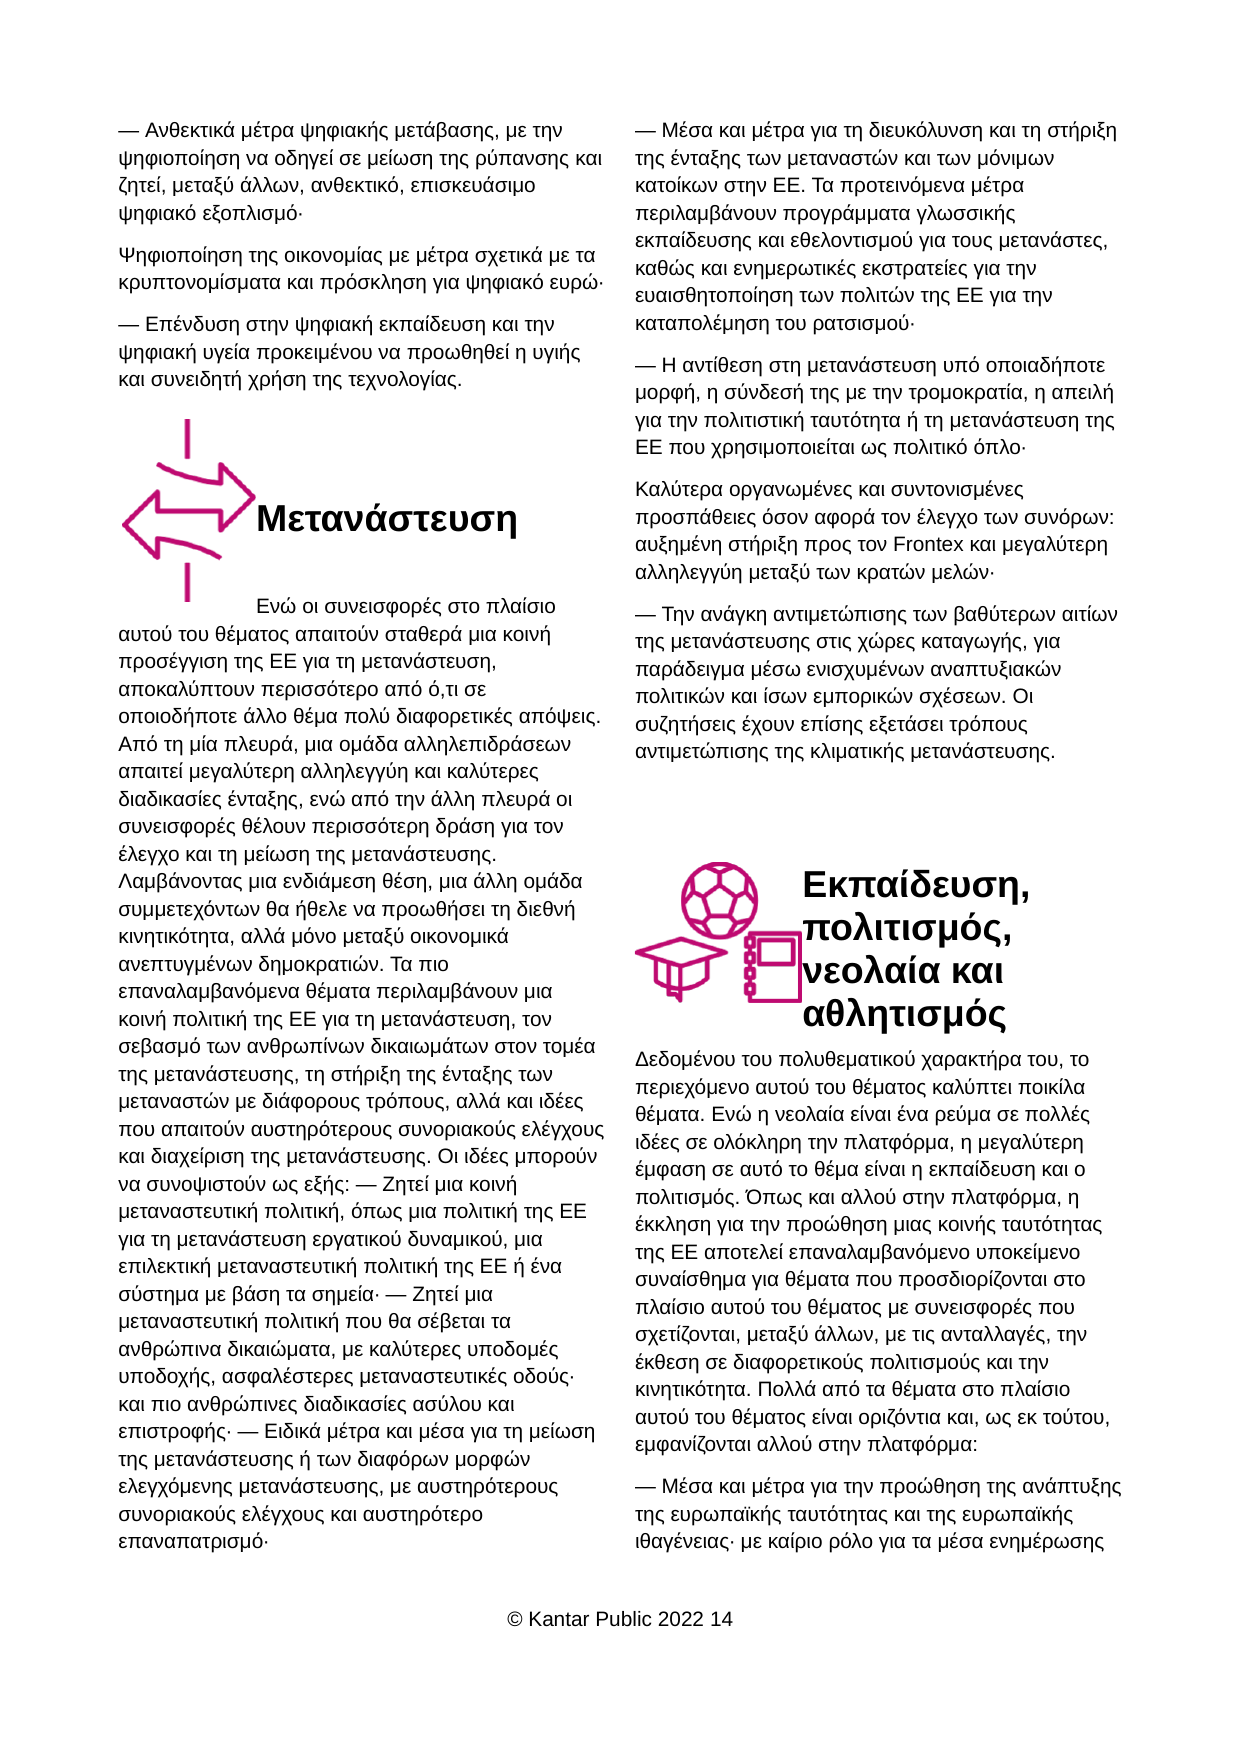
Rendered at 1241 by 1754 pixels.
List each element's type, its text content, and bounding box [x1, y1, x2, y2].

text Καλύτερα οργανωμένες και συντονισμένες προσπάθειες όσον αφορά τον έλεγχο των συνόρων: αυξημένη στήριξη προς τον Frontex και μεγαλύτερη αλληλεγγύη μεταξύ των κρατών μελών· [635, 477, 1122, 584]
subtitle Εκπαίδευση, πολιτισμός, νεολαία και αθλητισμός [635, 862, 1122, 1034]
text Δεδομένου του πολυθεματικού χαρακτήρα του, το περιεχόμενο αυτού του θέματος καλύπτει ποικίλα θέματα. Ενώ η νεολαία είναι ένα ρεύμα σε πολλές ιδέες σε ολόκληρη την πλατφόρμα, η μεγαλύτερη έμφαση σε αυτό το θέμα είναι η εκπαίδευση και ο πολιτισμός. Όπως και αλλού στην πλατφόρμα, η έκκληση για την προώθηση μιας κοινής ταυτότητας της ΕΕ αποτελεί επαναλαμβανόμενο υποκείμενο συναίσθημα για θέματα που προσδιορίζονται στο πλαίσιο αυτού του θέματος με συνεισφορές που σχετίζονται, μεταξύ άλλων, με τις ανταλλαγές, την έκθεση σε διαφορετικούς πολιτισμούς και την κινητικότητα. Πολλά από τα θέματα στο πλαίσιο αυτού του θέματος είναι οριζόντια και, ως εκ τούτου, εμφανίζονται αλλού στην πλατφόρμα: [635, 1047, 1122, 1456]
picture [122, 419, 256, 602]
text — Την ανάγκη αντιμετώπισης των βαθύτερων αιτίων της μετανάστευσης στις χώρες καταγωγής, για παράδειγμα μέσω ενισχυμένων αναπτυξιακών πολιτικών και ίσων εμπορικών σχέσεων. Οι συζητήσεις έχουν επίσης εξετάσει τρόπους αντιμετώπισης της κλιματικής μετανάστευσης. [635, 602, 1122, 763]
subtitle Μετανάστευση [256, 496, 605, 539]
text — Η αντίθεση στη μετανάστευση υπό οποιαδήποτε μορφή, η σύνδεσή της με την τρομοκρατία, η απειλή για την πολιτιστική ταυτότητα ή τη μετανάστευση της ΕΕ που χρησιμοποιείται ως πολιτικό όπλο· [635, 353, 1122, 459]
text — Ανθεκτικά μέτρα ψηφιακής μετάβασης, με την ψηφιοποίηση να οδηγεί σε μείωση της ρύπανσης και ζητεί, μεταξύ άλλων, ανθεκτικό, επισκευάσιμο ψηφιακό εξοπλισμό· [118, 118, 605, 224]
text — Μέσα και μέτρα για την προώθηση της ανάπτυξης της ευρωπαϊκής ταυτότητας και της ευρωπαϊκής ιθαγένειας· με καίριο ρόλο για τα μέσα ενημέρωσης [635, 1474, 1122, 1553]
text — Μέσα και μέτρα για τη διευκόλυνση και τη στήριξη της ένταξης των μεταναστών και των μόνιμων κατοίκων στην ΕΕ. Τα προτεινόμενα μέτρα περιλαμβάνουν προγράμματα γλωσσικής εκπαίδευσης και εθελοντισμού για τους μετανάστες, καθώς και ενημερωτικές εκστρατείες για την ευαισθητοποίηση των πολιτών της ΕΕ για την καταπολέμηση του ρατσισμού· [635, 118, 1122, 334]
text — Επένδυση στην ψηφιακή εκπαίδευση και την ψηφιακή υγεία προκειμένου να προωθηθεί η υγιής και συνειδητή χρήση της τεχνολογίας. [118, 312, 605, 391]
text Ψηφιοποίηση της οικονομίας με μέτρα σχετικά με τα κρυπτονομίσματα και πρόσκληση για ψηφιακό ευρώ· [118, 243, 605, 294]
text Ενώ οι συνεισφορές στο πλαίσιο αυτού του θέματος απαιτούν σταθερά μια κοινή προσέγγιση της ΕΕ για τη μετανάστευση, αποκαλύπτουν περισσότερο από ό,τι σε οποιοδήποτε άλλο θέμα πολύ διαφορετικές απόψεις. Από τη μία πλευρά, μια ομάδα αλληλεπιδράσεων απαιτεί μεγαλύτερη αλληλεγγύη και καλύτερες διαδικασίες ένταξης, ενώ από την άλλη πλευρά οι συνεισφορές θέλουν περισσότερη δράση για τον έλεγχο και τη μείωση της μετανάστευσης. Λαμβάνοντας μια ενδιάμεση θέση, μια άλλη ομάδα συμμετεχόντων θα ήθελε να προωθήσει τη διεθνή κινητικότητα, αλλά μόνο μεταξύ οικονομικά ανεπτυγμένων δημοκρατιών. Τα πιο επαναλαμβανόμενα θέματα περιλαμβάνουν μια κοινή πολιτική της ΕΕ για τη μετανάστευση, τον σεβασμό των ανθρωπίνων δικαιωμάτων στον τομέα της μετανάστευσης, τη στήριξη της ένταξης των μεταναστών με διάφορους τρόπους, αλλά και ιδέες που απαιτούν αυστηρότερους συνοριακούς ελέγχους και διαχείριση της μετανάστευσης. Οι ιδέες μπορούν να συνοψιστούν ως εξής: — Ζητεί μια κοινή μεταναστευτική πολιτική, όπως μια πολιτική της ΕΕ για τη μετανάστευση εργατικού δυναμικού, μια επιλεκτική μεταναστευτική πολιτική της ΕΕ ή ένα σύστημα με βάση τα σημεία· — Ζητεί μια μεταναστευτική πολιτική που θα σέβεται τα ανθρώπινα δικαιώματα, με καλύτερες υποδομές υποδοχής, ασφαλέστερες μεταναστευτικές οδούς· και πιο ανθρώπινες διαδικασίες ασύλου και επιστροφής· — Ειδικά μέτρα και μέσα για τη μείωση της μετανάστευσης ή των διαφόρων μορφών ελεγχόμενης μετανάστευσης, με αυστηρότερους συνοριακούς ελέγχους και αυστηρότερο επαναπατρισμό· [118, 594, 605, 1553]
picture [634, 862, 802, 1003]
